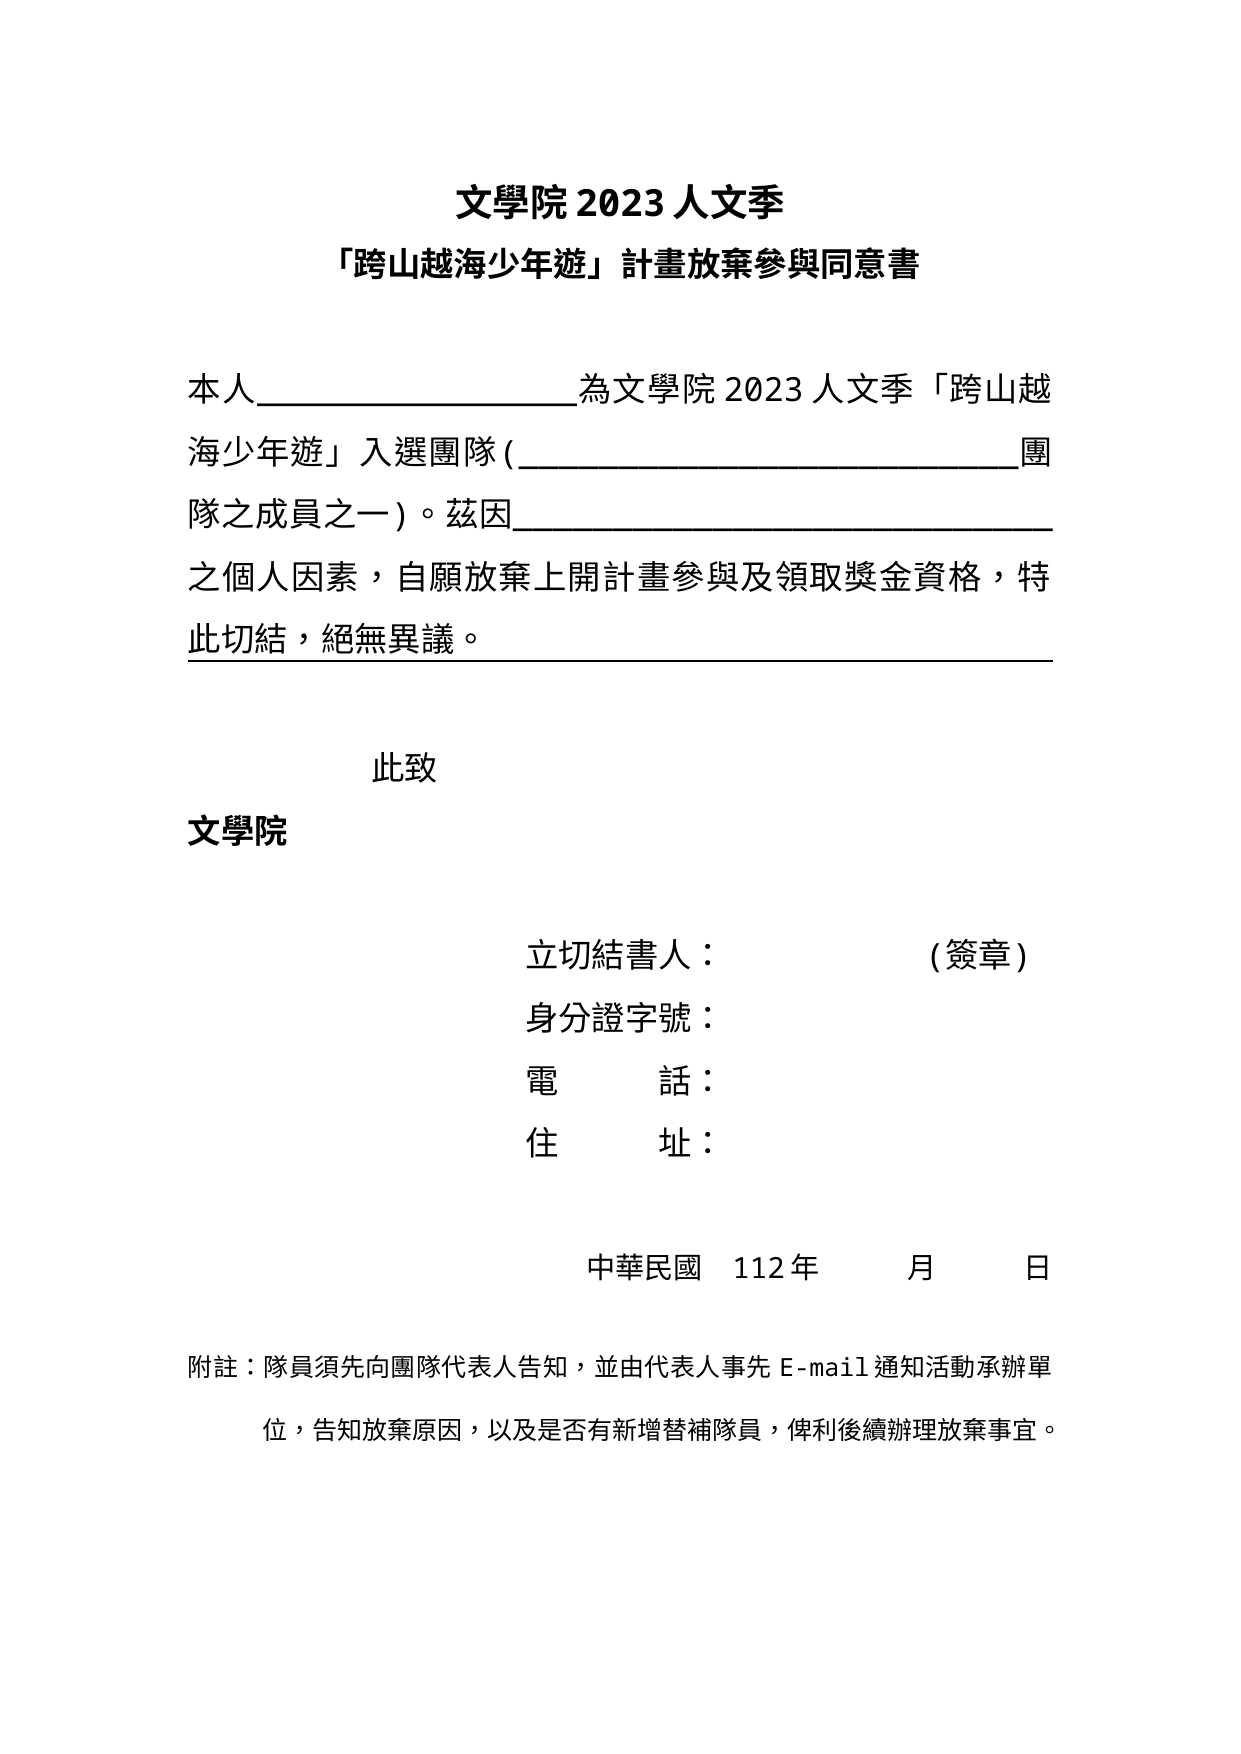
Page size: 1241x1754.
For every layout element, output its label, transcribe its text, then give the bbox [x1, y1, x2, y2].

text 「跨山越海少年遊」計畫放棄參與同意書 [187, 221, 1053, 283]
text 電 話： [525, 1037, 1053, 1099]
text 住 址： [525, 1099, 1053, 1162]
text 本人________________為文學院2023人文季「跨山越海少年遊」入選團隊(_________________________團隊之成員之一)。茲因___________________________之個人因素，自願放棄上開計畫參與及領取獎金資格，特此切結，絕無異議。 [187, 346, 1053, 662]
text 立切結書人： (簽章) [525, 912, 1053, 974]
text 附註：隊員須先向團隊代表人告知，並由代表人事先E-mail通知活動承辦單位，告知放棄原因，以及是否有新增替補隊員，俾利後續辦理放棄事宜。 [187, 1324, 1053, 1449]
text 文學院2023人文季 [187, 158, 1053, 221]
text 身分證字號： [525, 974, 1053, 1037]
text 文學院 [187, 787, 1053, 849]
text 中華民國 112年 月 日 [187, 1224, 1053, 1287]
text 此致 [237, 724, 1053, 787]
